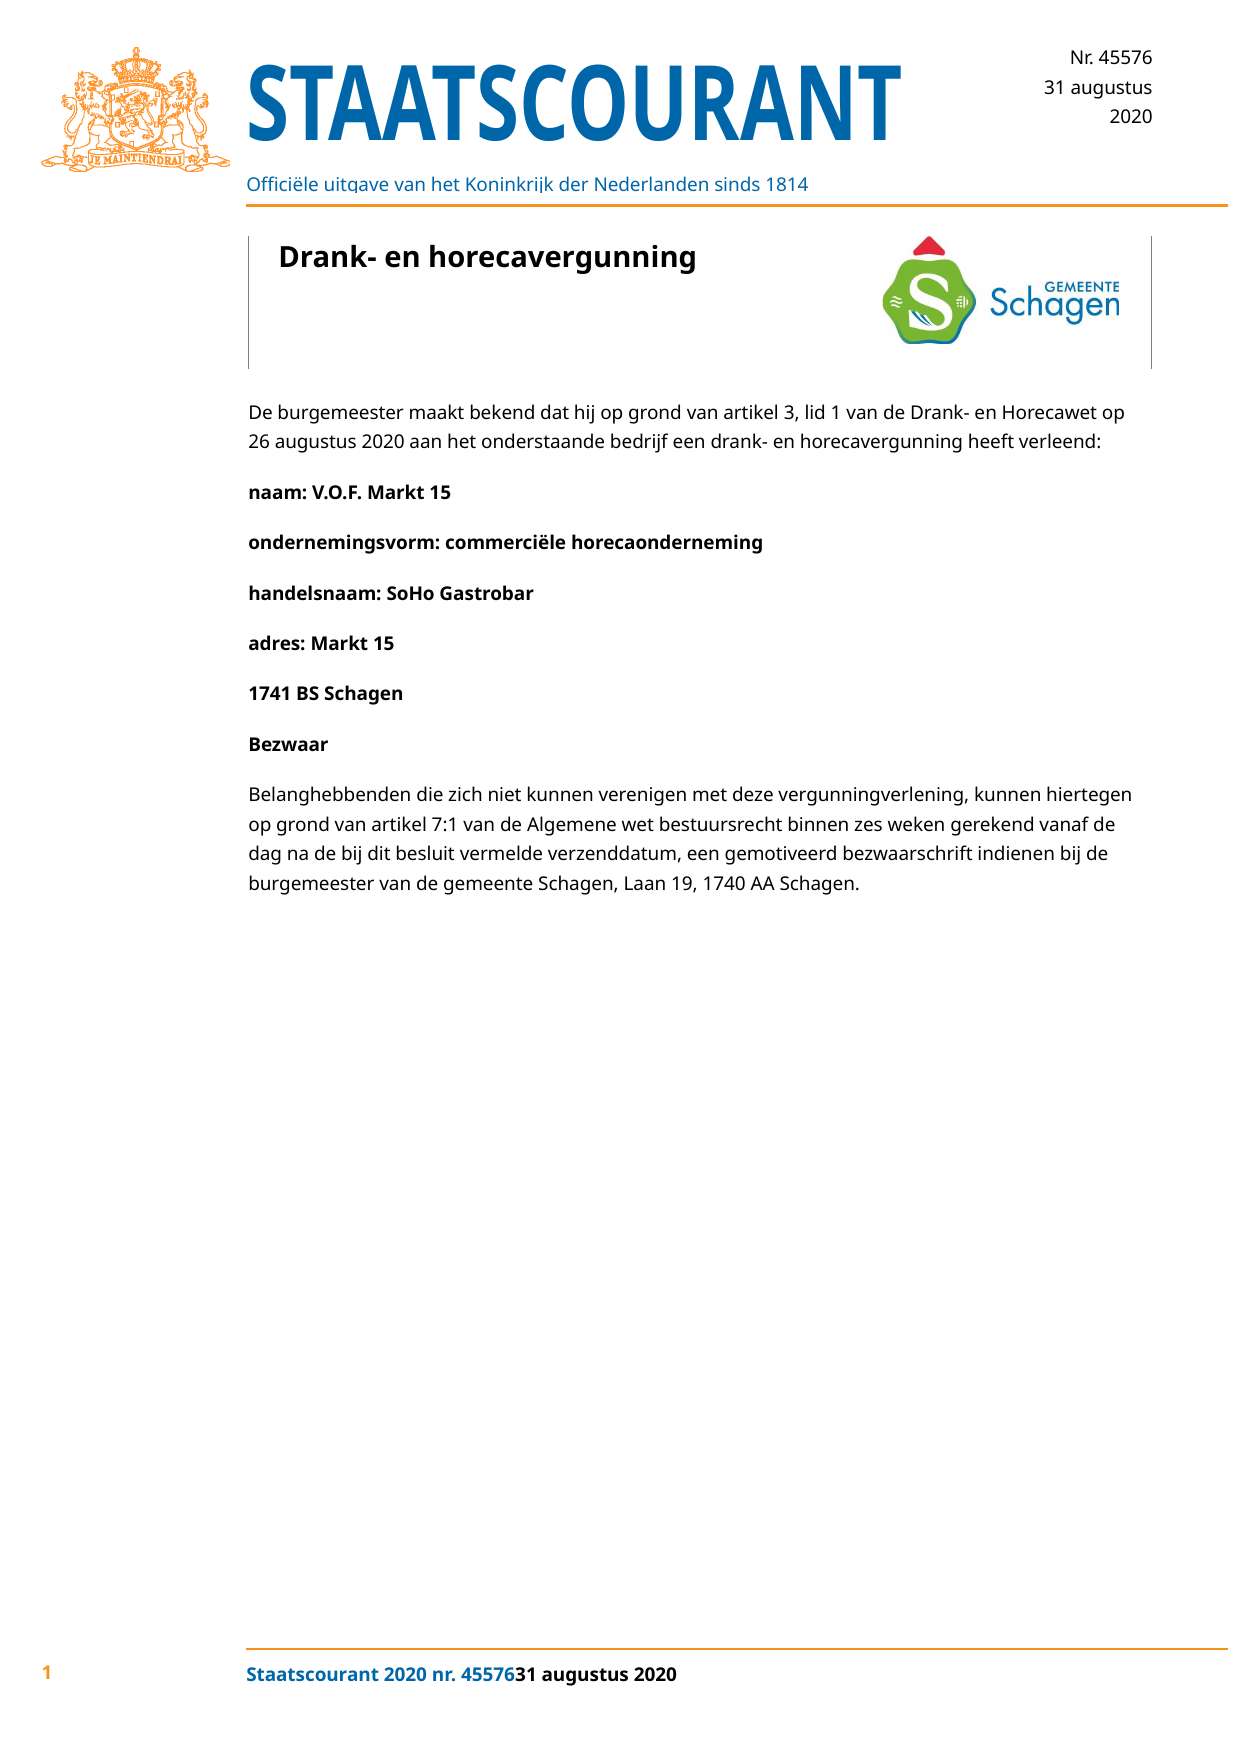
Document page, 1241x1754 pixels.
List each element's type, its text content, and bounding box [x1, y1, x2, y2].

table_header Drank- en horecavergunning [249, 236, 850, 369]
text De burgemeester maakt bekend dat hij op grond van artikel 3, lid 1 van de Drank- en Horecawet op 26 augustus 2020 aan het onderstaande bedrijf een drank- en horecavergunning heeft verleend: [248, 399, 1152, 454]
text handelsnaam: SoHo Gastrobar [248, 580, 1152, 606]
text adres: Markt 15 [248, 630, 1152, 656]
text Belanghebbenden die zich niet kunnen verenigen met deze vergunningverlening, kunnen hiertegen op grond van artikel 7:1 van de Algemene wet bestuursrecht binnen zes weken gerekend vanaf de dag na de bij dit besluit vermelde verzenddatum, een gemotiveerd bezwaarschrift indienen bij de burgemeester van de gemeente Schagen, Laan 19, 1740 AA Schagen. [248, 781, 1152, 896]
text Bezwaar [248, 731, 1152, 757]
text ondernemingsvorm: commerciële horecaonderneming [248, 529, 1152, 555]
text 1741 BS Schagen [248, 681, 1152, 706]
picture [41, 47, 231, 172]
picture [882, 236, 1119, 344]
table_header [850, 236, 1151, 369]
text naam: V.O.F. Markt 15 [248, 479, 1152, 505]
